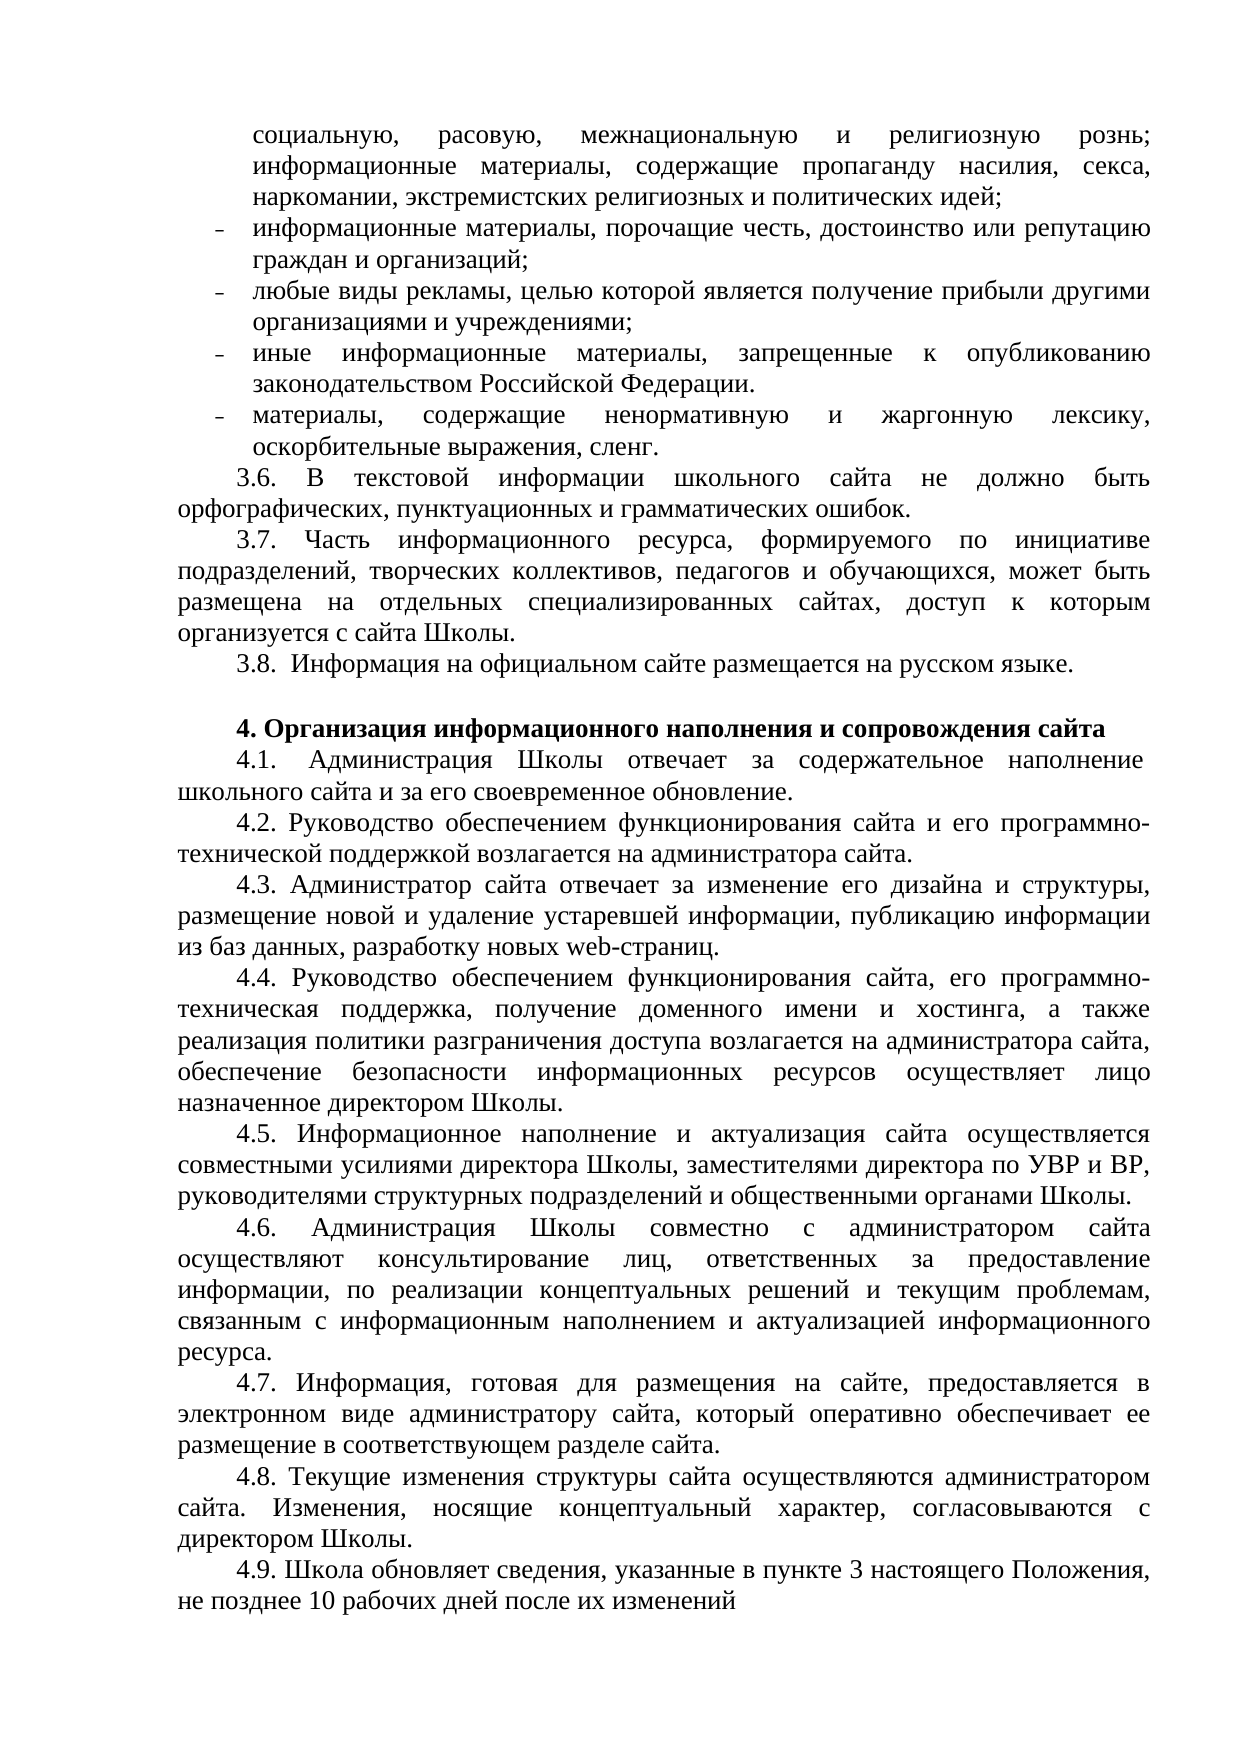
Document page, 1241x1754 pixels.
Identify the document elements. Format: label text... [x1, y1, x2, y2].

text 4.4. Руководство обеспечением функционирования сайта, его программно-техническая поддержка, получение доменного имени и хостинга, а также реализация политики разграничения доступа возлагается на администратора сайта, обеспечение безопасности информационных ресурсов осуществляет лицо назначенное директором Школы. [177, 961, 1152, 1117]
text 4.2. Руководство обеспечением функционирования сайта и его программно-технической поддержкой возлагается на администратора сайта. [177, 806, 1152, 868]
list любые виды рекламы, целью которой является получение прибыли другими организациями и учреждениями; [215, 274, 1152, 336]
text 3.6. В текстовой информации школьного сайта не должно быть орфографических, пунктуационных и грамматических ошибок. [177, 461, 1152, 523]
list материалы, содержащие ненормативную и жаргонную лексику, оскорбительные выражения, сленг. [215, 398, 1152, 461]
text 4. Организация информационного наполнения и сопровождения сайта [177, 712, 1152, 743]
text 3.8. Информация на официальном сайте размещается на русском языке. [177, 648, 1152, 679]
text 4.6. Администрация Школы совместно с администратором сайта осуществляют консультирование лиц, ответственных за предоставление информации, по реализации концептуальных решений и текущим проблемам, связанным с информационным наполнением и актуализацией информационного ресурса. [177, 1211, 1152, 1366]
text 4.3. Администратор сайта отвечает за изменение его дизайна и структуры, размещение новой и удаление устаревшей информации, публикацию информации из баз данных, разработку новых web-страниц. [177, 868, 1152, 961]
text 4.5. Информационное наполнение и актуализация сайта осуществляется совместными усилиями директора Школы, заместителями директора по УВР и ВР, руководителями структурных подразделений и общественными органами Школы. [177, 1117, 1152, 1211]
list информационные материалы, порочащие честь, достоинство или репутацию граждан и организаций; [215, 212, 1152, 274]
list иные информационные материалы, запрещенные к опубликованию законодательством Российской Федерации. [215, 336, 1152, 398]
text 4.9. Школа обновляет сведения, указанные в пункте 3 настоящего Положения, не позднее 10 рабочих дней после их изменений [177, 1553, 1152, 1616]
text 3.7. Часть информационного ресурса, формируемого по инициативе подразделений, творческих коллективов, педагогов и обучающихся, может быть размещена на отдельных специализированных сайтах, доступ к которым организуется с сайта Школы. [177, 523, 1152, 648]
text 4.8. Текущие изменения структуры сайта осуществляются администратором сайта. Изменения, носящие концептуальный характер, согласовываются с директором Школы. [177, 1460, 1152, 1553]
text 4.7. Информация, готовая для размещения на сайте, предоставляется в электронном виде администратору сайта, который оперативно обеспечивает ее размещение в соответствующем разделе сайта. [177, 1366, 1152, 1460]
text 4.1. Администрация Школы отвечает за содержательное наполнение школьного сайта и за его своевременное обновление. [177, 743, 1152, 806]
list социальную, расовую, межнациональную и религиозную рознь; информационные материалы, содержащие пропаганду насилия, секса, наркомании, экстремистских религиозных и политических идей; [215, 118, 1152, 212]
